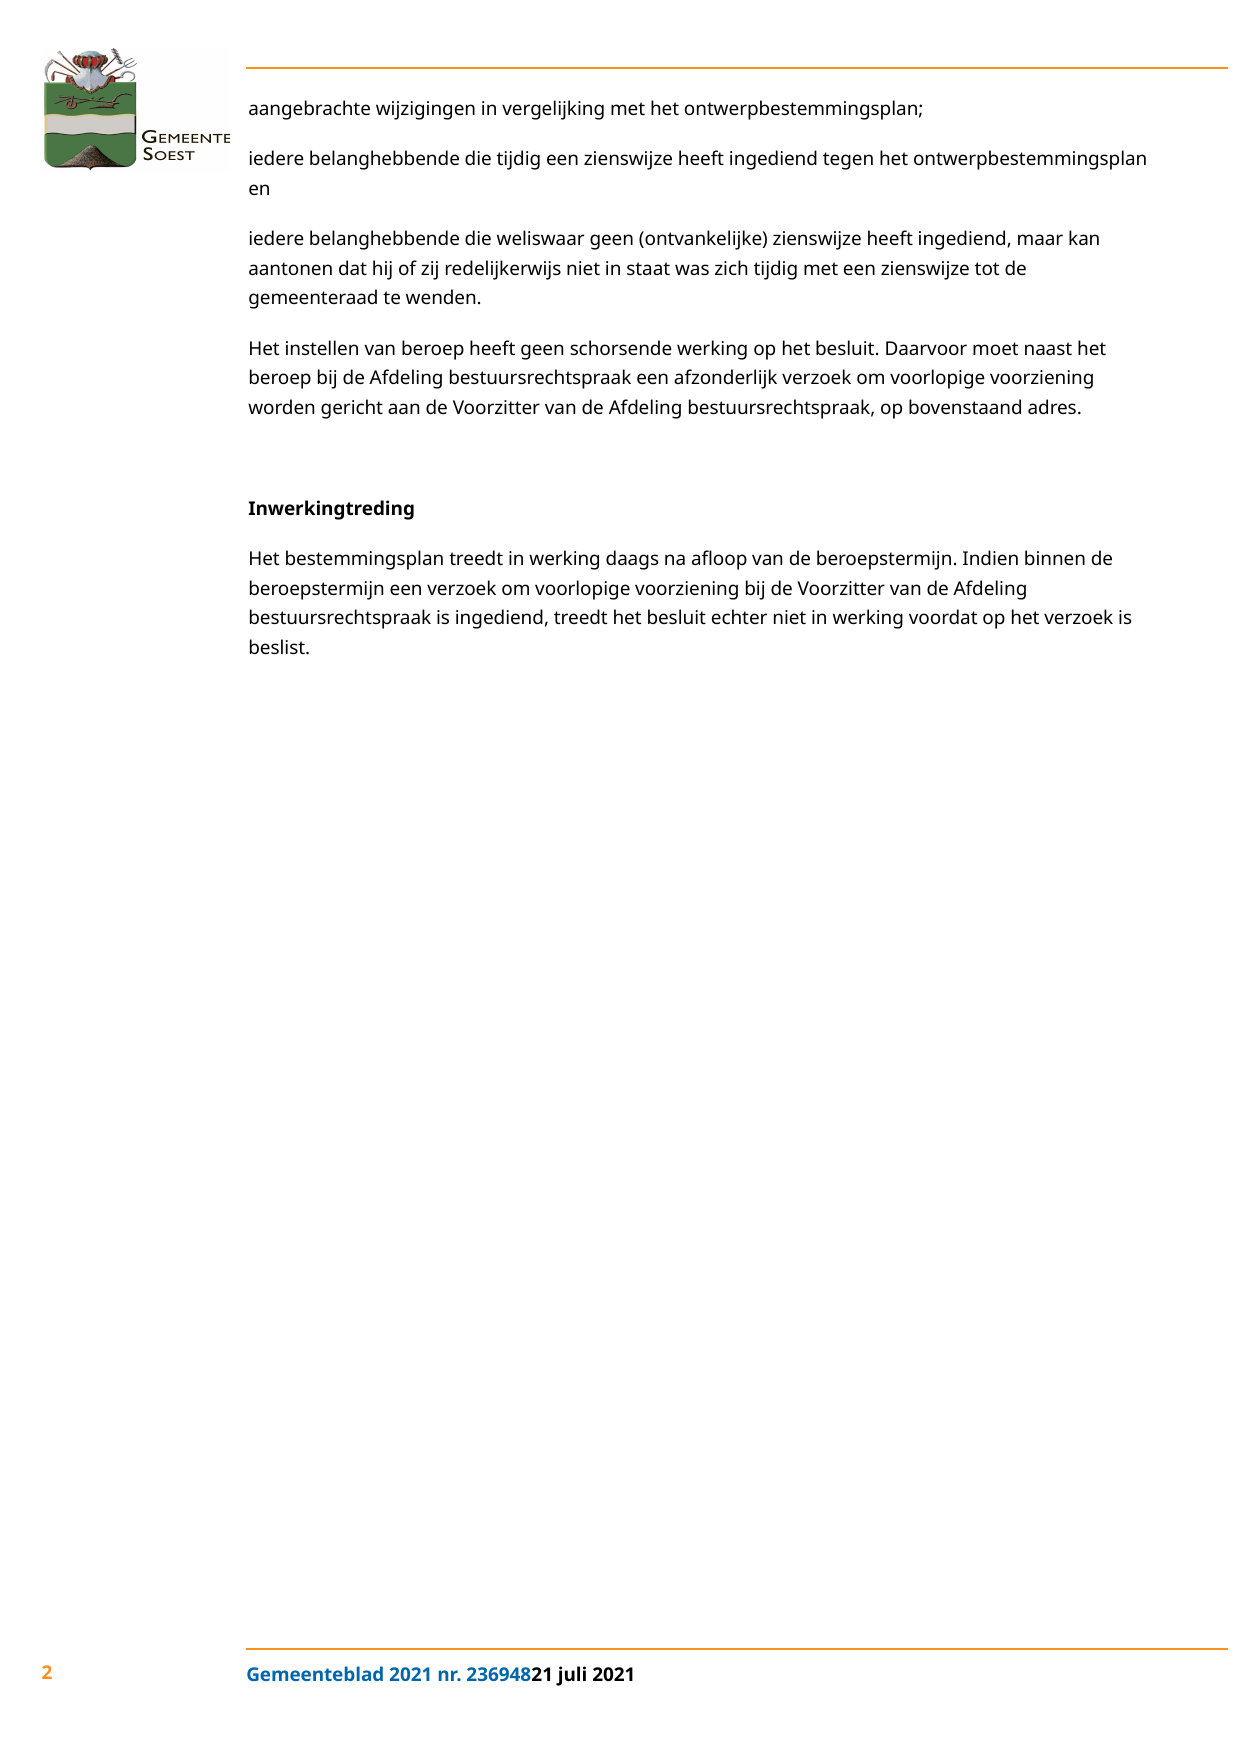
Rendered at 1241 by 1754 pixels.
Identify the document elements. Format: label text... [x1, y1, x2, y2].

text Inwerkingtreding [248, 495, 1152, 521]
text Het bestemmingsplan treedt in werking daags na afloop van de beroepstermijn. Indien binnen de beroepstermijn een verzoek om voorlopige voorziening bij de Voorzitter van de Afdeling bestuursrechtspraak is ingediend, treedt het besluit echter niet in werking voordat op het verzoek is beslist. [248, 545, 1152, 660]
text Het instellen van beroep heeft geen schorsende werking op het besluit. Daarvoor moet naast het beroep bij de Afdeling bestuursrechtspraak een afzonderlijk verzoek om voorlopige voorziening worden gericht aan de Voorzitter van de Afdeling bestuursrechtspraak, op bovenstaand adres. [248, 335, 1152, 420]
text iedere belanghebbende die tijdig een zienswijze heeft ingediend tegen het ontwerpbestemmingsplan en [248, 145, 1152, 201]
picture [41, 47, 231, 172]
text aangebrachte wijzigingen in vergelijking met het ontwerpbestemmingsplan; [248, 95, 1152, 121]
text iedere belanghebbende die weliswaar geen (ontvankelijke) zienswijze heeft ingediend, maar kan aantonen dat hij of zij redelijkerwijs niet in staat was zich tijdig met een zienswijze tot de gemeenteraad te wenden. [248, 225, 1152, 310]
